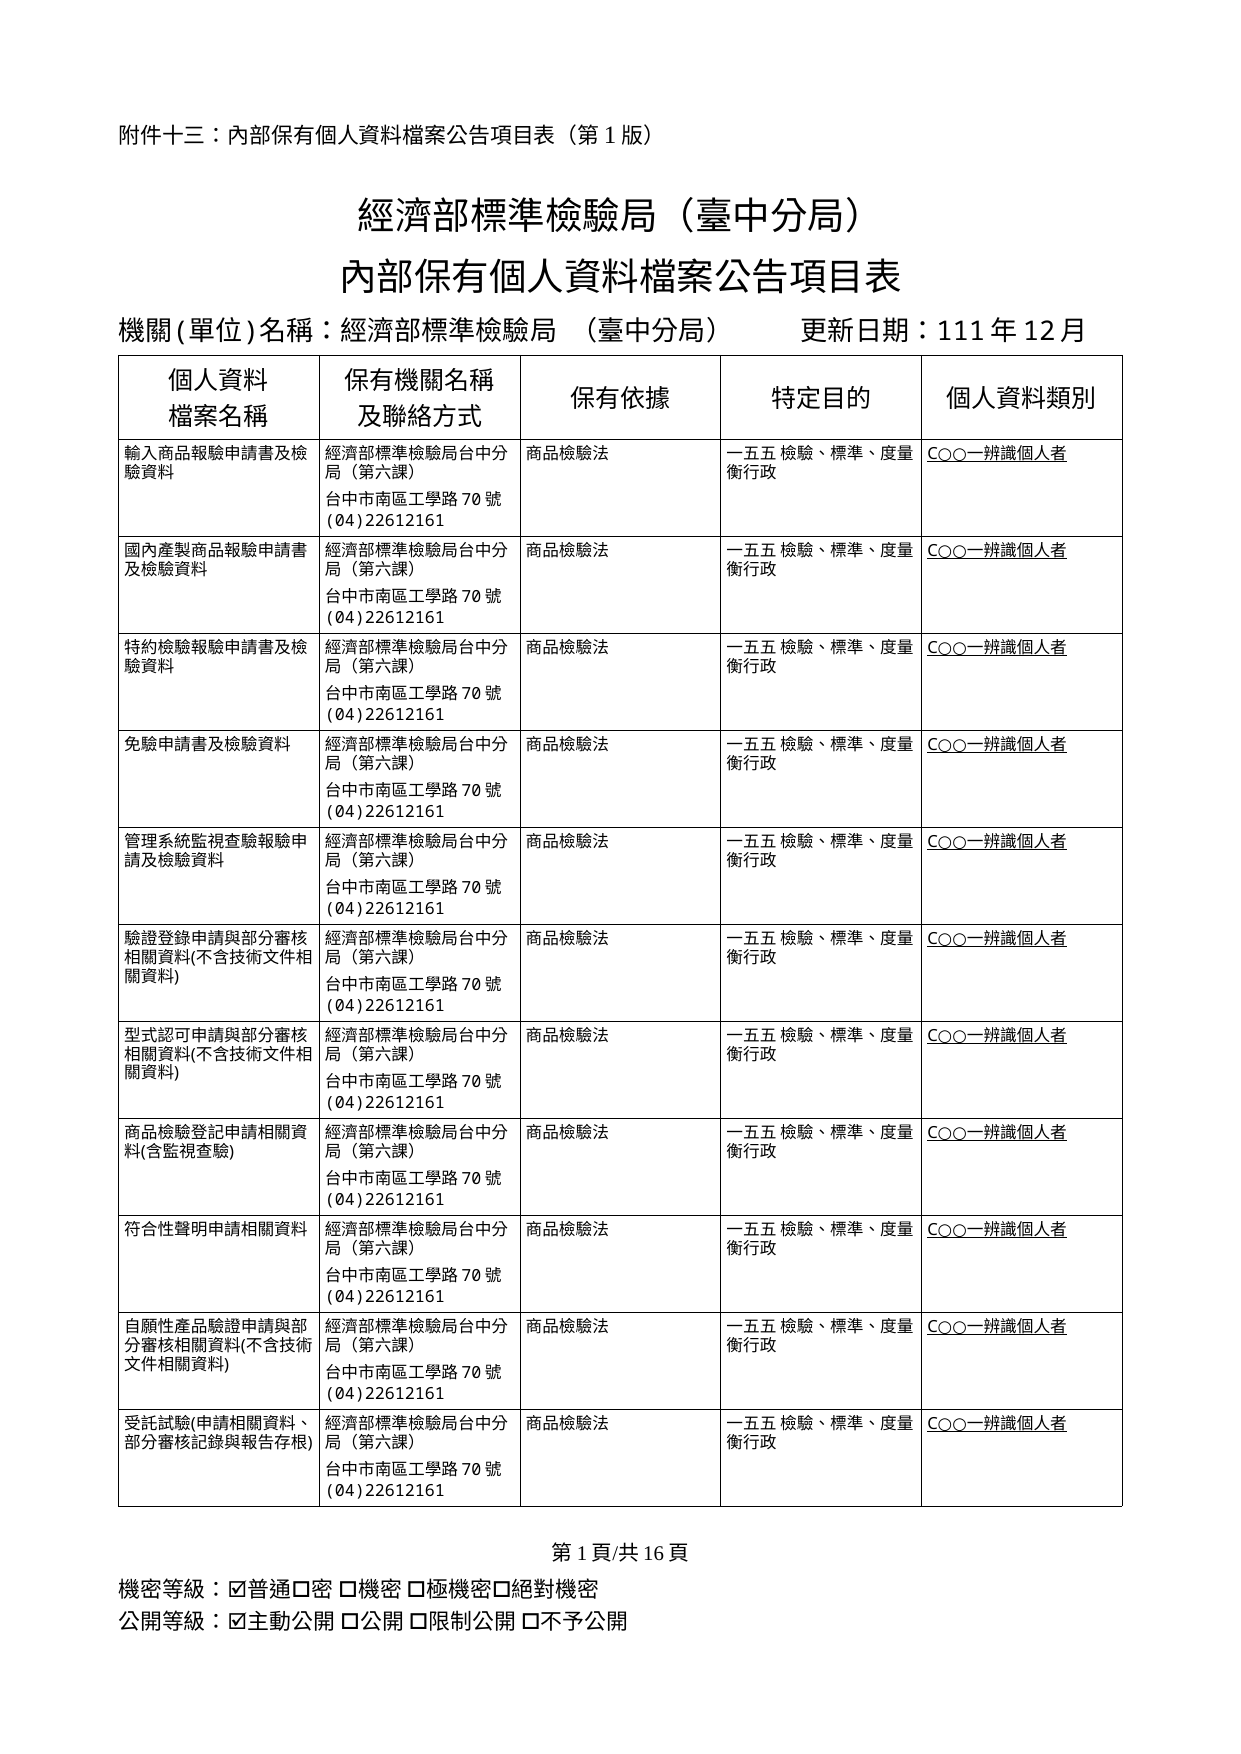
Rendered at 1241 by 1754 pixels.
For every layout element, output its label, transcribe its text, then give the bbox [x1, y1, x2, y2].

table_cell 經濟部標準檢驗局台中分局（第六課） 台中市南區工學路70號 (04)22612161 [320, 1119, 520, 1214]
table_cell 商品檢驗法 [521, 1410, 720, 1506]
table_cell 一五五 檢驗、標準、度量衡行政 [721, 828, 921, 924]
table_cell 商品檢驗法 [521, 731, 720, 827]
table_cell C○○一辨識個人者 [922, 731, 1122, 827]
table_cell C○○一辨識個人者 [922, 1216, 1122, 1312]
table_cell 管理系統監視查驗報驗申請及檢驗資料 [119, 828, 319, 924]
table_cell 商品檢驗法 [521, 1022, 720, 1118]
table_cell 免驗申請書及檢驗資料 [119, 731, 319, 827]
table_cell 國內產製商品報驗申請書及檢驗資料 [119, 537, 319, 633]
table_cell 商品檢驗法 [521, 828, 720, 924]
table_cell 一五五 檢驗、標準、度量衡行政 [721, 1022, 921, 1118]
table_cell 一五五 檢驗、標準、度量衡行政 [721, 1410, 921, 1506]
table_header 個人資料 檔案名稱 [119, 356, 319, 439]
table_cell 經濟部標準檢驗局台中分局（第六課） 台中市南區工學路70號 (04)22612161 [320, 1216, 520, 1312]
table_header 保有機關名稱 及聯絡方式 [320, 356, 520, 439]
table_cell 經濟部標準檢驗局台中分局（第六課） 台中市南區工學路70號 (04)22612161 [320, 1313, 520, 1408]
table_cell C○○一辨識個人者 [922, 1410, 1122, 1506]
table_cell 受託試驗(申請相關資料、部分審核記錄與報告存根) [119, 1410, 319, 1506]
table_cell 經濟部標準檢驗局台中分局（第六課） 台中市南區工學路70號 (04)22612161 [320, 731, 520, 827]
table_cell C○○一辨識個人者 [922, 537, 1122, 633]
table_cell 經濟部標準檢驗局台中分局（第六課） 台中市南區工學路70號 (04)22612161 [320, 634, 520, 730]
table_cell 商品檢驗登記申請相關資料(含監視查驗) [119, 1119, 319, 1214]
table_cell C○○一辨識個人者 [922, 925, 1122, 1021]
table_cell 商品檢驗法 [521, 925, 720, 1021]
table_cell 一五五 檢驗、標準、度量衡行政 [721, 537, 921, 633]
table_cell 驗證登錄申請與部分審核相關資料(不含技術文件相關資料) [119, 925, 319, 1021]
table_cell 一五五 檢驗、標準、度量衡行政 [721, 925, 921, 1021]
table_cell 一五五 檢驗、標準、度量衡行政 [721, 731, 921, 827]
text 機關(單位)名稱：經濟部標準檢驗局 （臺中分局） 更新日期：111年12月 [118, 308, 1122, 348]
table_cell 特約檢驗報驗申請書及檢驗資料 [119, 634, 319, 730]
table_cell 經濟部標準檢驗局台中分局（第六課） 台中市南區工學路70號 (04)22612161 [320, 828, 520, 924]
table_cell 自願性產品驗證申請與部分審核相關資料(不含技術文件相關資料) [119, 1313, 319, 1408]
table_cell C○○一辨識個人者 [922, 1022, 1122, 1118]
table_cell 經濟部標準檢驗局台中分局（第六課） 台中市南區工學路70號 (04)22612161 [320, 1410, 520, 1506]
table_cell 商品檢驗法 [521, 1119, 720, 1214]
table_cell 經濟部標準檢驗局台中分局（第六課） 台中市南區工學路70號 (04)22612161 [320, 537, 520, 633]
table_cell 商品檢驗法 [521, 1216, 720, 1312]
table_cell C○○一辨識個人者 [922, 1313, 1122, 1408]
table_cell 一五五 檢驗、標準、度量衡行政 [721, 1216, 921, 1312]
table_cell C○○一辨識個人者 [922, 828, 1122, 924]
table_cell C○○一辨識個人者 [922, 634, 1122, 730]
table_header 個人資料類別 [922, 356, 1122, 439]
table_cell 符合性聲明申請相關資料 [119, 1216, 319, 1312]
table_cell 商品檢驗法 [521, 537, 720, 633]
table_cell 商品檢驗法 [521, 440, 720, 536]
table_cell C○○一辨識個人者 [922, 1119, 1122, 1214]
table_cell 一五五 檢驗、標準、度量衡行政 [721, 440, 921, 536]
table_cell 一五五 檢驗、標準、度量衡行政 [721, 1313, 921, 1408]
text 內部保有個人資料檔案公告項目表 [118, 247, 1122, 302]
table_cell 一五五 檢驗、標準、度量衡行政 [721, 1119, 921, 1214]
table_cell 經濟部標準檢驗局台中分局（第六課） 台中市南區工學路70號 (04)22612161 [320, 1022, 520, 1118]
table_cell 型式認可申請與部分審核相關資料(不含技術文件相關資料) [119, 1022, 319, 1118]
table_cell 經濟部標準檢驗局台中分局（第六課） 台中市南區工學路70號 (04)22612161 [320, 925, 520, 1021]
table_cell 經濟部標準檢驗局台中分局（第六課） 台中市南區工學路70號 (04)22612161 [320, 440, 520, 536]
table_cell 商品檢驗法 [521, 634, 720, 730]
table_cell 一五五 檢驗、標準、度量衡行政 [721, 634, 921, 730]
text 經濟部標準檢驗局（臺中分局） [118, 186, 1122, 240]
table_header 保有依據 [521, 356, 720, 439]
table_cell C○○一辨識個人者 [922, 440, 1122, 536]
table_header 特定目的 [721, 356, 921, 439]
table_cell 輸入商品報驗申請書及檢驗資料 [119, 440, 319, 536]
table_cell 商品檢驗法 [521, 1313, 720, 1408]
